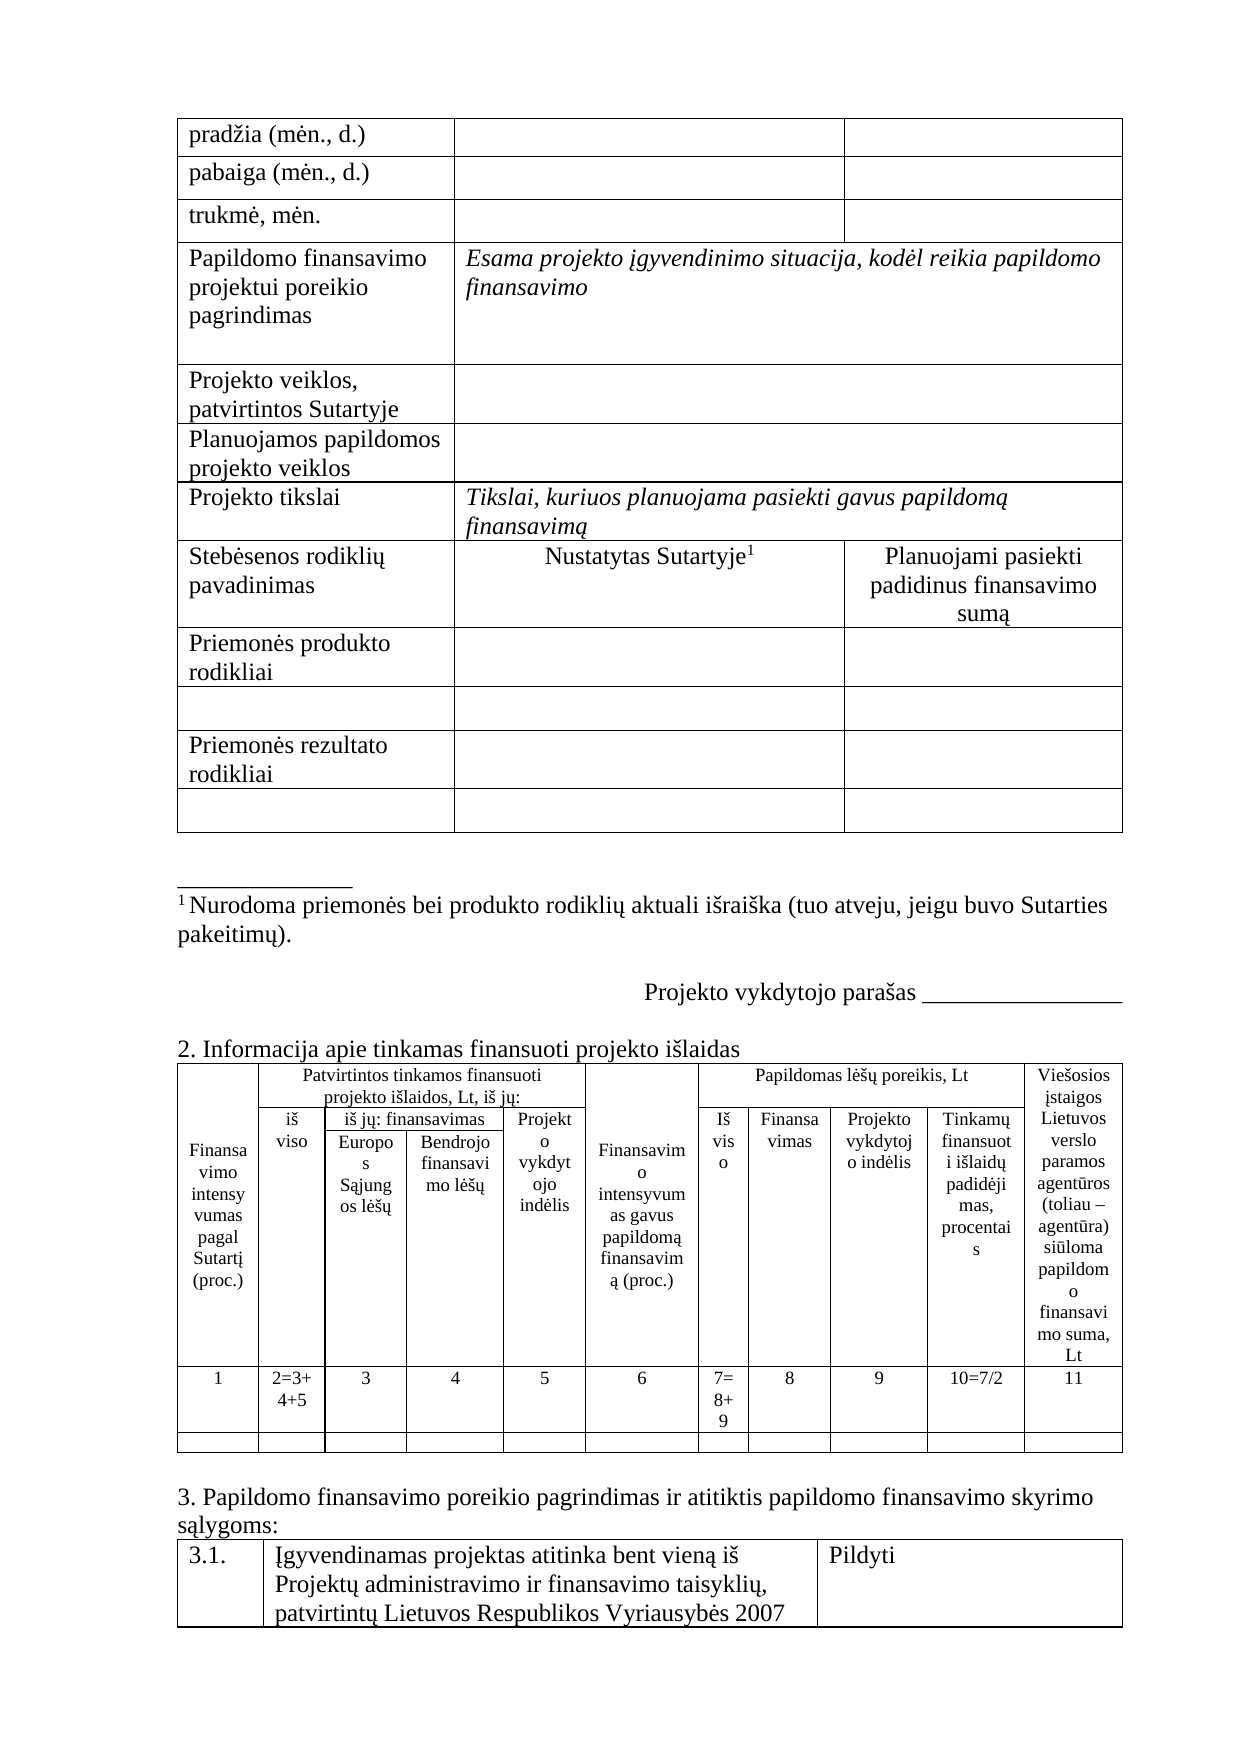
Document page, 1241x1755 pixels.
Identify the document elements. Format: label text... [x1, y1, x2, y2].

table_cell [845, 789, 1122, 832]
table_cell 3 [326, 1367, 406, 1432]
table_cell [845, 731, 1122, 788]
table_cell [455, 789, 844, 832]
table_cell Priemonės rezultato rodikliai [178, 731, 454, 788]
table_cell pabaiga (mėn., d.) [178, 157, 454, 199]
table_cell 11 [1025, 1367, 1122, 1432]
table_header Papildomas lėšų poreikis, Lt [699, 1064, 1024, 1107]
table_cell Projekto veiklos, patvirtintos Sutartyje [178, 365, 454, 423]
table_cell [586, 1433, 698, 1452]
table_cell [455, 119, 844, 156]
table_cell Planuojami pasiekti padidinus finansavimo sumą [845, 541, 1122, 627]
table_cell [504, 1433, 585, 1452]
table_header Viešosios įstaigos Lietuvos verslo paramos agentūros (toliau – agentūra) siūloma papildomo finansavimo suma, Lt [1025, 1064, 1122, 1366]
text ______________ [177, 862, 1122, 890]
table_cell [326, 1433, 406, 1452]
table_cell [1025, 1433, 1122, 1452]
table_cell Projekto vykdytojo indėlis [504, 1108, 585, 1366]
table_cell [845, 628, 1122, 686]
table_cell [259, 1433, 324, 1452]
text 2. Informacija apie tinkamas finansuoti projekto išlaidas [177, 1034, 1122, 1063]
table_cell Bendrojo finansavimo lėšų [407, 1131, 503, 1366]
table_cell [178, 1433, 258, 1452]
table_cell [831, 1433, 927, 1452]
table_cell 4 [407, 1367, 503, 1432]
table_cell 10=7/2 [928, 1367, 1024, 1432]
table_cell [407, 1433, 503, 1452]
table_cell Planuojamos papildomos projekto veiklos [178, 424, 454, 481]
table_cell Europos Sąjungos lėšų [326, 1131, 406, 1366]
table_cell 2=3+4+5 [259, 1367, 324, 1432]
table_cell Projekto tikslai [178, 483, 454, 540]
table_cell Tikslai, kuriuos planuojama pasiekti gavus papildomą finansavimą [455, 483, 1122, 540]
table_cell [455, 731, 844, 788]
table_cell [178, 789, 454, 832]
text 1 Nurodoma priemonės bei produkto rodiklių aktuali išraiška (tuo atveju, jeigu buvo Sutarties pakeitimų). [177, 890, 1122, 948]
table_cell [455, 157, 844, 199]
table_cell Esama projekto įgyvendinimo situacija, kodėl reikia papildomo finansavimo [455, 243, 1122, 364]
table_cell [845, 687, 1122, 729]
table_header Pildyti [818, 1540, 1122, 1626]
table_cell [455, 365, 1122, 423]
table_header Finansavimo intensyvumas pagal Sutartį (proc.) [178, 1064, 258, 1366]
text Projekto vykdytojo parašas ________________ [177, 977, 1122, 1005]
table_cell Stebėsenos rodiklių pavadinimas [178, 541, 454, 627]
table_cell Tinkamų finansuoti išlaidų padidėjimas, procentais [928, 1108, 1024, 1366]
table_cell Priemonės produkto rodikliai [178, 628, 454, 686]
table_cell [928, 1433, 1024, 1452]
text 3. Papildomo finansavimo poreikio pagrindimas ir atitiktis papildomo finansavimo skyrimo sąlygoms: [177, 1482, 1122, 1539]
table_cell Nustatytas Sutartyje1 [455, 541, 844, 627]
table_cell [455, 200, 844, 242]
table_cell 9 [831, 1367, 927, 1432]
table_cell [455, 424, 1122, 481]
table_cell 7=8+9 [699, 1367, 748, 1432]
table_cell 5 [504, 1367, 585, 1432]
table_cell [749, 1433, 830, 1452]
table_header 3.1. [178, 1540, 263, 1626]
table_header Patvirtintos tinkamos finansuoti projekto išlaidos, Lt, iš jų: [259, 1064, 585, 1107]
table_header Finansavimo intensyvumas gavus papildomą finansavimą (proc.) [586, 1064, 698, 1366]
table_cell [845, 200, 1122, 242]
table_cell 8 [749, 1367, 830, 1432]
table_cell 1 [178, 1367, 258, 1432]
table_cell [178, 687, 454, 729]
table_cell Finansavimas [749, 1108, 830, 1366]
table_cell [845, 157, 1122, 199]
table_cell iš viso [259, 1108, 324, 1366]
table_cell [699, 1433, 748, 1452]
table_cell 6 [586, 1367, 698, 1432]
table_header Įgyvendinamas projektas atitinka bent vieną iš Projektų administravimo ir finansavimo taisyklių, patvirtintų Lietuvos Respublikos Vyriausybės 2007 [264, 1540, 817, 1626]
table_cell [455, 628, 844, 686]
table_cell [455, 687, 844, 729]
table_cell pradžia (mėn., d.) [178, 119, 454, 156]
table_cell Papildomo finansavimo projektui poreikio pagrindimas [178, 243, 454, 364]
table_cell [845, 119, 1122, 156]
table_cell iš jų: finansavimas [326, 1108, 503, 1130]
table_cell Iš viso [699, 1108, 748, 1366]
table_cell trukmė, mėn. [178, 200, 454, 242]
table_cell Projekto vykdytojo indėlis [831, 1108, 927, 1366]
